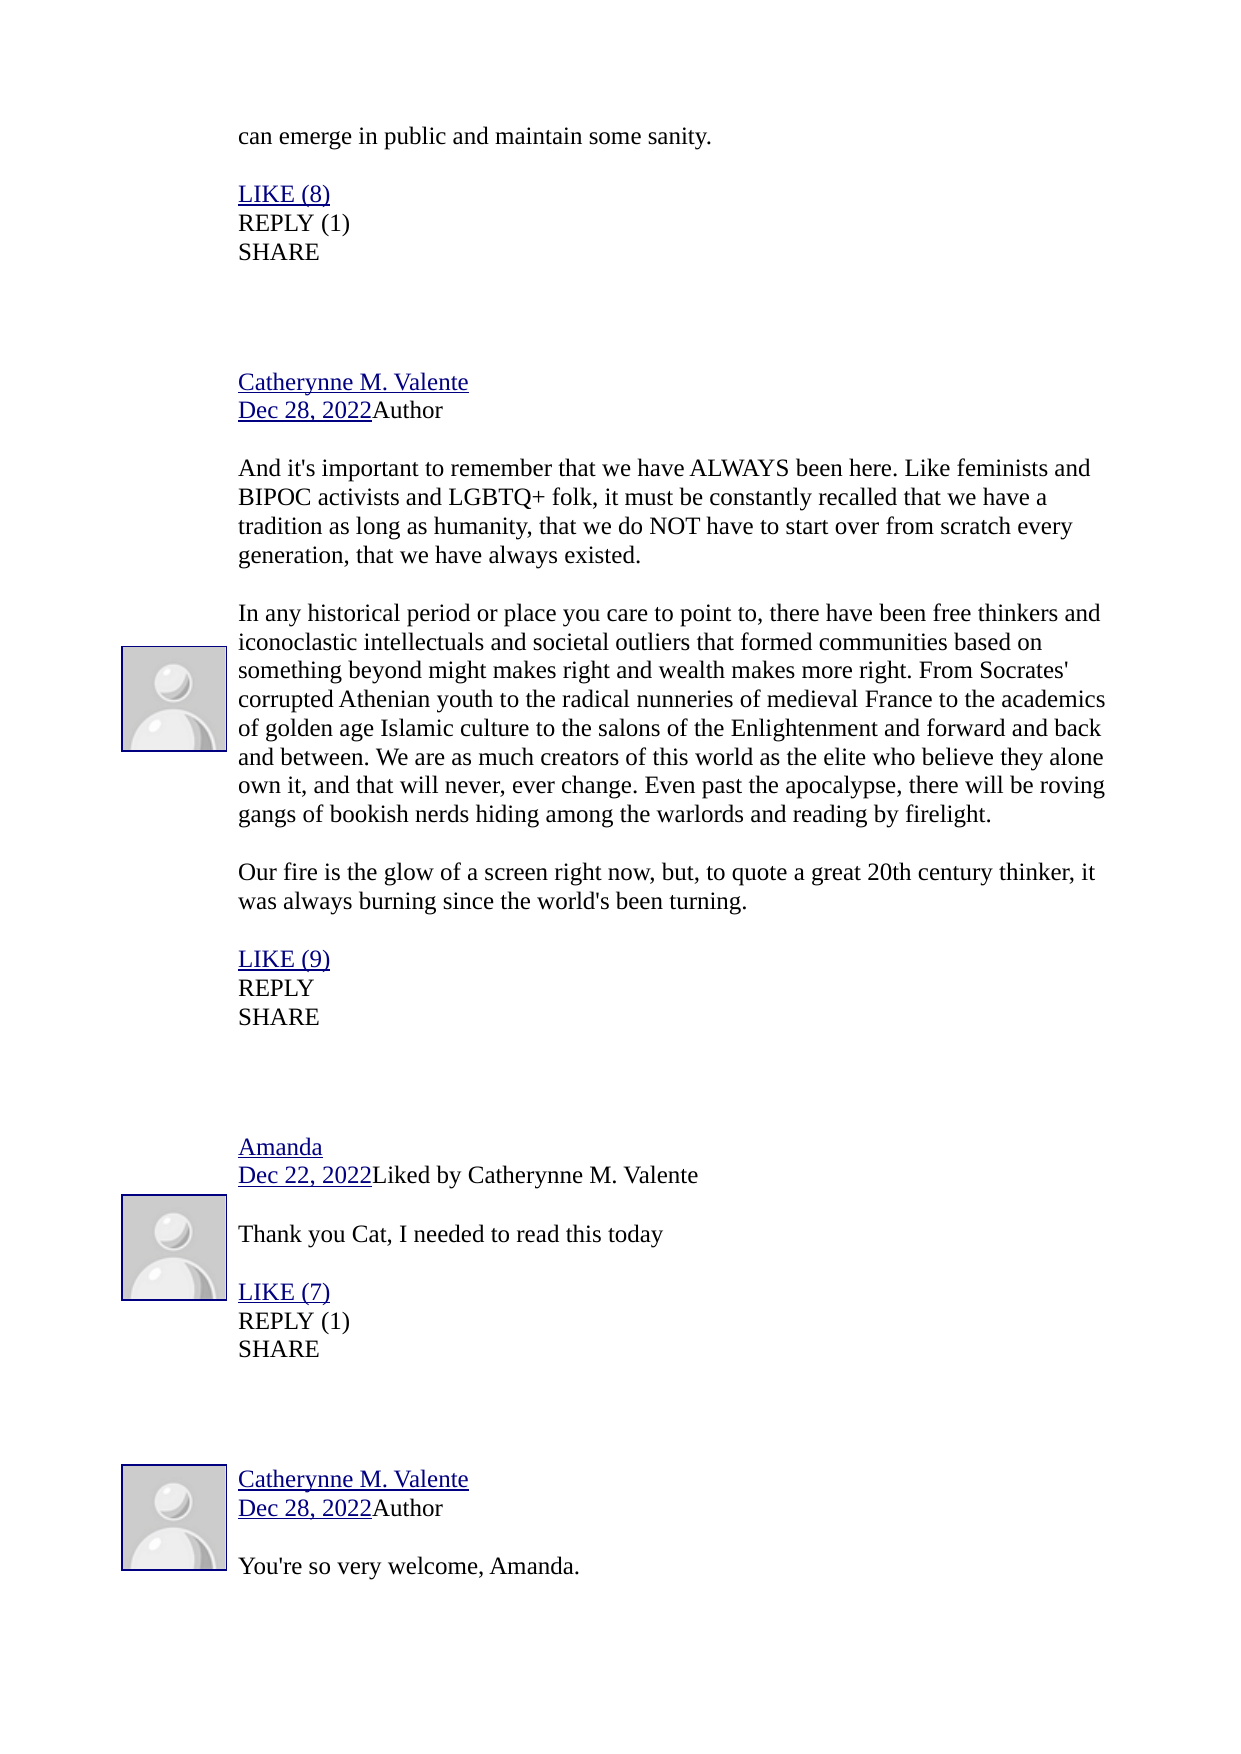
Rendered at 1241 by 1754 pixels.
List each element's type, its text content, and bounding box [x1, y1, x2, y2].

table_header can emerge in public and maintain some sanity. LIKE (8) REPLY (1) SHARE [235, 118, 1122, 268]
picture [123, 1196, 226, 1299]
table_header [118, 1461, 235, 1612]
table_header Catherynne M. Valente Dec 28, 2022Author And it's important to remember that we have ALWAYS been here. Like feminists and BIPOC activists and LGBTQ+ folk, it must be constantly recalled that we have a tradition as long as humanity, that we do NOT have to start over from scratch every generation, that we have always existed. In any historical period or place you care to point to, there have been free thinkers and iconoclastic intellectuals and societal outliers that formed communities based on something beyond might makes right and wealth makes more right. From Socrates' corrupted Athenian youth to the radical nunneries of medieval France to the academics of golden age Islamic culture to the salons of the Enlightenment and forward and back and between. We are as much creators of this world as the elite who believe they alone own it, and that will never, ever change. Even past the apocalypse, there will be roving gangs of bookish nerds hiding among the warlords and reading by firelight. Our fire is the glow of a screen right now, but, to quote a great 20th century thinker, it was always burning since the world's been turning. LIKE (9) REPLY SHARE [235, 364, 1122, 1034]
table_header [118, 364, 235, 1034]
table_header Amanda Dec 22, 2022Liked by Catherynne M. Valente Thank you Cat, I needed to read this today LIKE (7) REPLY (1) SHARE [235, 1129, 711, 1366]
picture [123, 647, 226, 750]
table_header [118, 118, 235, 268]
picture [123, 1466, 226, 1569]
table_header Catherynne M. Valente Dec 28, 2022Author You're so very welcome, Amanda. [235, 1461, 592, 1612]
table_header [118, 1129, 235, 1366]
